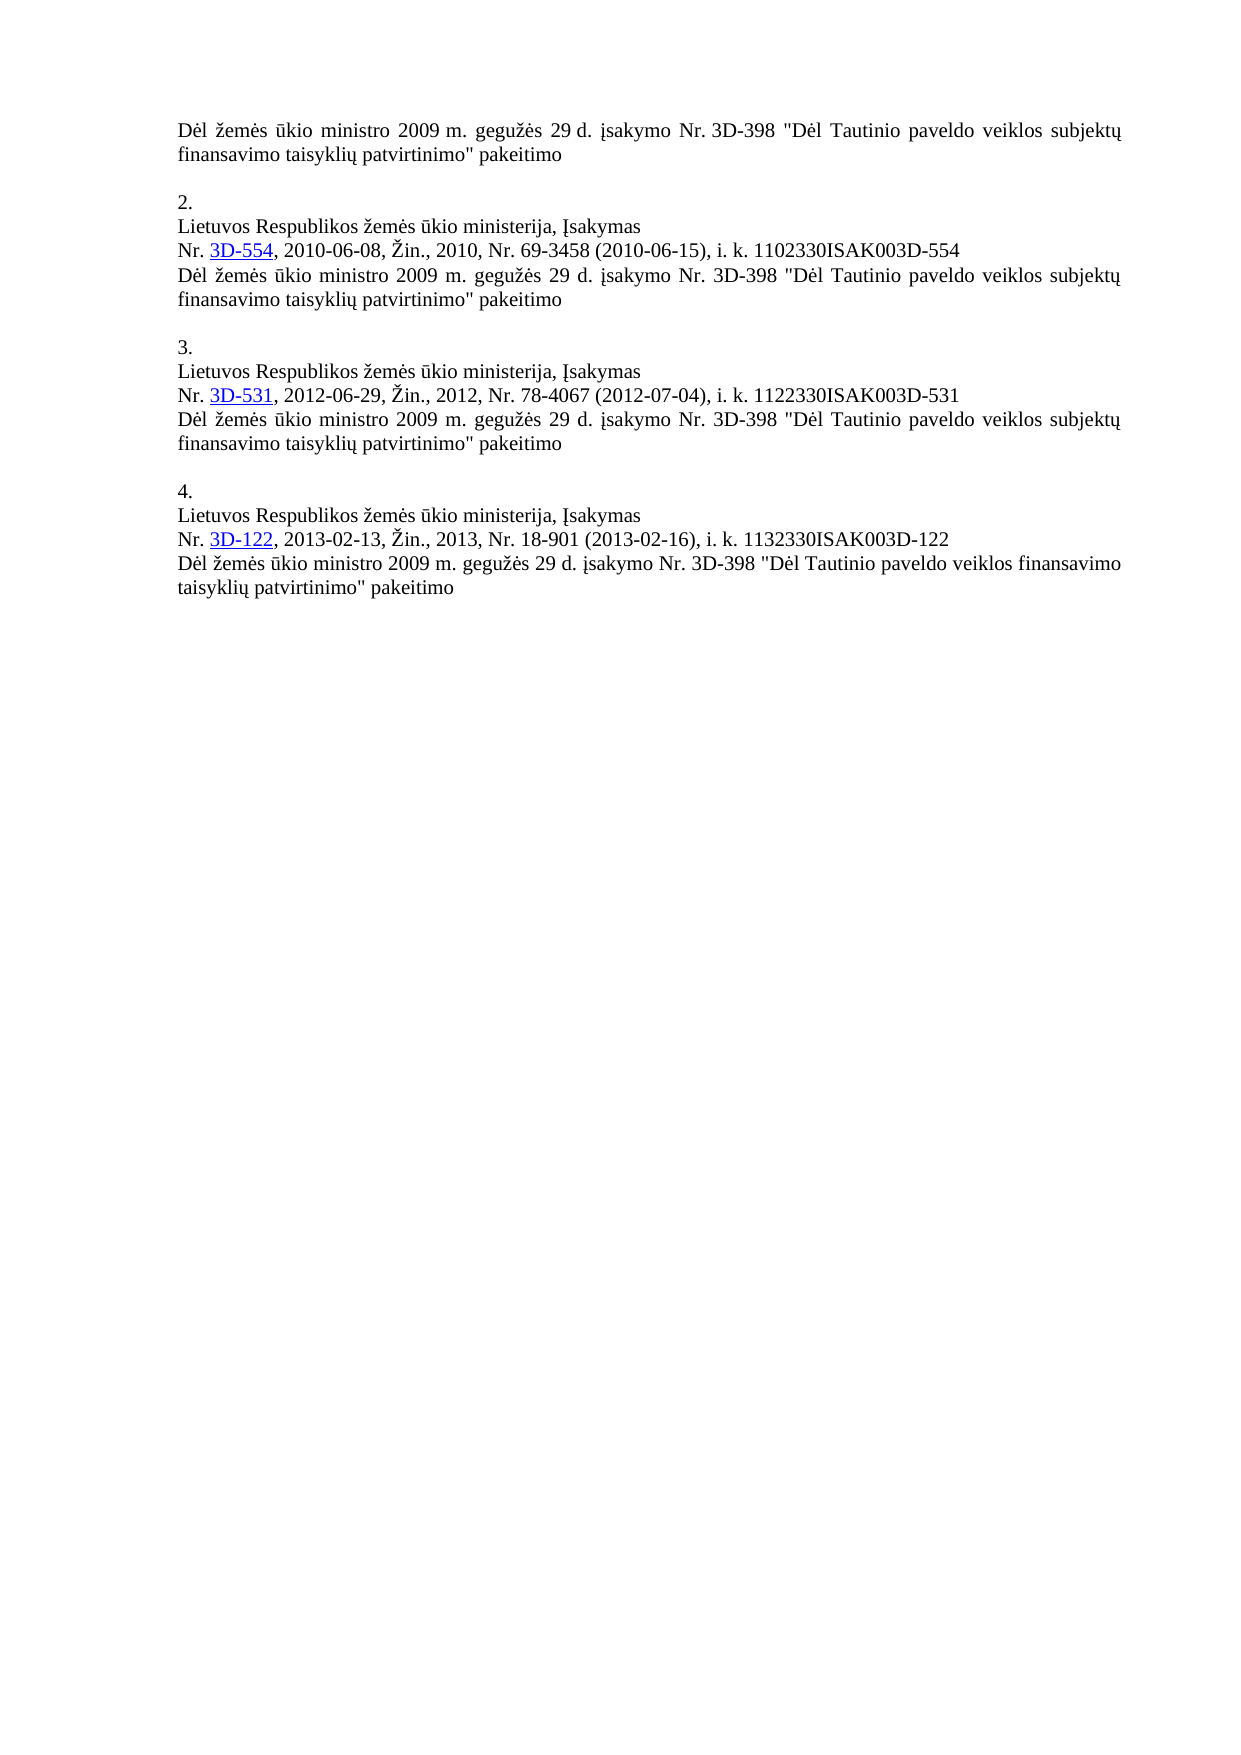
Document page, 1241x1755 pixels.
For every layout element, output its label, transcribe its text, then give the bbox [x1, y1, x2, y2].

text Dėl žemės ūkio ministro 2009 m. gegužės 29 d. įsakymo Nr. 3D-398 "Dėl Tautinio paveldo veiklos subjektų finansavimo taisyklių patvirtinimo" pakeitimo [177, 118, 1122, 166]
text Nr. 3D-531, 2012-06-29, Žin., 2012, Nr. 78-4067 (2012-07-04), i. k. 1122330ISAK003D-531 [177, 383, 1122, 407]
text Nr. 3D-122, 2013-02-13, Žin., 2013, Nr. 18-901 (2013-02-16), i. k. 1132330ISAK003D-122 [177, 527, 1122, 551]
text Lietuvos Respublikos žemės ūkio ministerija, Įsakymas [177, 503, 1122, 527]
text 3. [177, 335, 1122, 359]
text Lietuvos Respublikos žemės ūkio ministerija, Įsakymas [177, 359, 1122, 383]
text Dėl žemės ūkio ministro 2009 m. gegužės 29 d. įsakymo Nr. 3D-398 "Dėl Tautinio paveldo veiklos finansavimo taisyklių patvirtinimo" pakeitimo [177, 551, 1122, 599]
text Dėl žemės ūkio ministro 2009 m. gegužės 29 d. įsakymo Nr. 3D-398 "Dėl Tautinio paveldo veiklos subjektų finansavimo taisyklių patvirtinimo" pakeitimo [177, 407, 1122, 455]
text 4. [177, 479, 1122, 503]
text Dėl žemės ūkio ministro 2009 m. gegužės 29 d. įsakymo Nr. 3D-398 "Dėl Tautinio paveldo veiklos subjektų finansavimo taisyklių patvirtinimo" pakeitimo [177, 262, 1122, 311]
text Nr. 3D-554, 2010-06-08, Žin., 2010, Nr. 69-3458 (2010-06-15), i. k. 1102330ISAK003D-554 [177, 238, 1122, 262]
text Lietuvos Respublikos žemės ūkio ministerija, Įsakymas [177, 214, 1122, 238]
text 2. [177, 190, 1122, 214]
